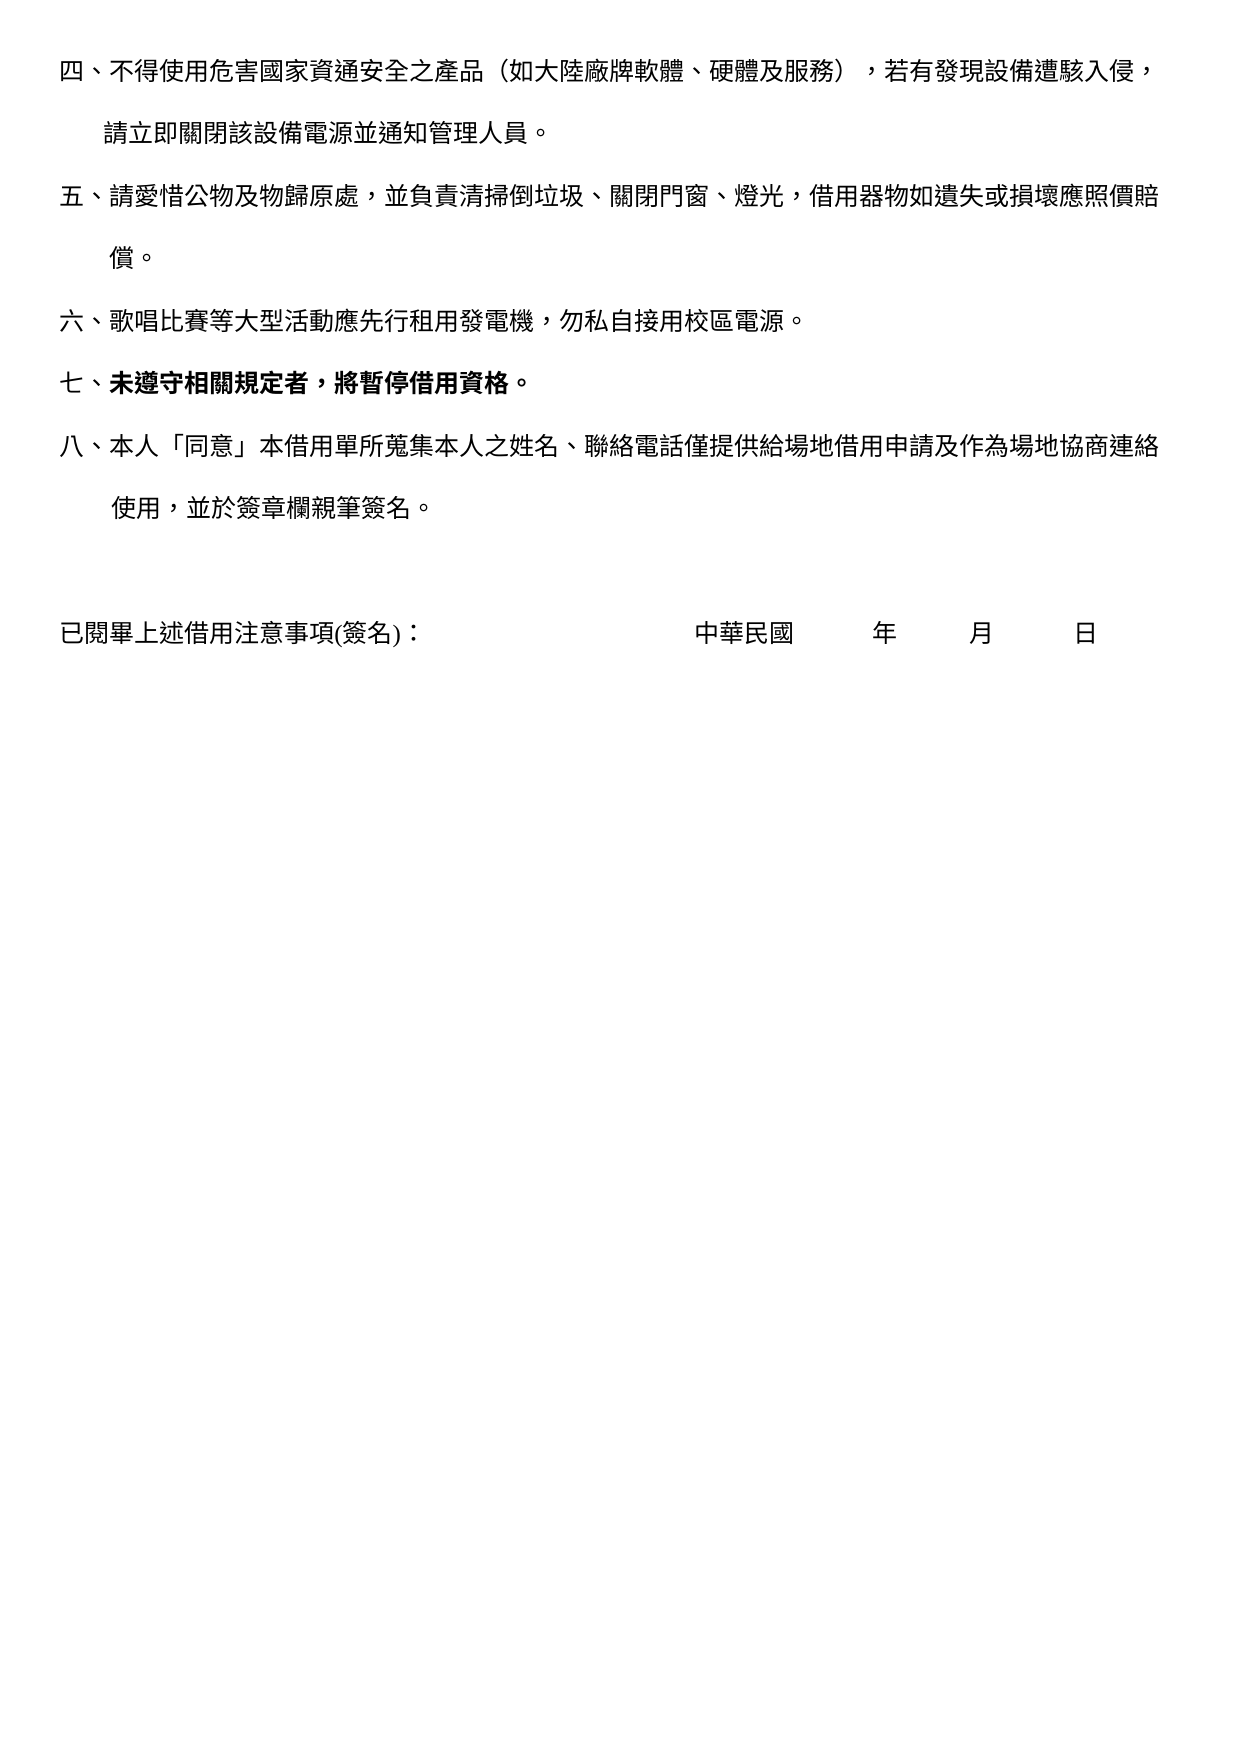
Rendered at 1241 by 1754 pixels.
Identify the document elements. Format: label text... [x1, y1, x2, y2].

text 五、請愛惜公物及物歸原處，並負責清掃倒垃圾、關閉門窗、燈光，借用器物如遺失或損壞應照價賠 [59, 153, 1181, 215]
text 七、未遵守相關規定者，將暫停借用資格。 [59, 340, 1181, 403]
text 償。 [59, 215, 1181, 278]
text 已閱畢上述借用注意事項(簽名)： 中華民國 年 月 日 [59, 590, 1181, 653]
text 六、歌唱比賽等大型活動應先行租用發電機，勿私自接用校區電源。 [59, 278, 1181, 340]
text 四、不得使用危害國家資通安全之產品（如大陸廠牌軟體、硬體及服務），若有發現設備遭駭入侵，請立即關閉該設備電源並通知管理人員。 [59, 28, 1181, 153]
text 八、本人「同意」本借用單所蒐集本人之姓名、聯絡電話僅提供給場地借用申請及作為場地協商連絡使用，並於簽章欄親筆簽名。 [59, 403, 1181, 528]
